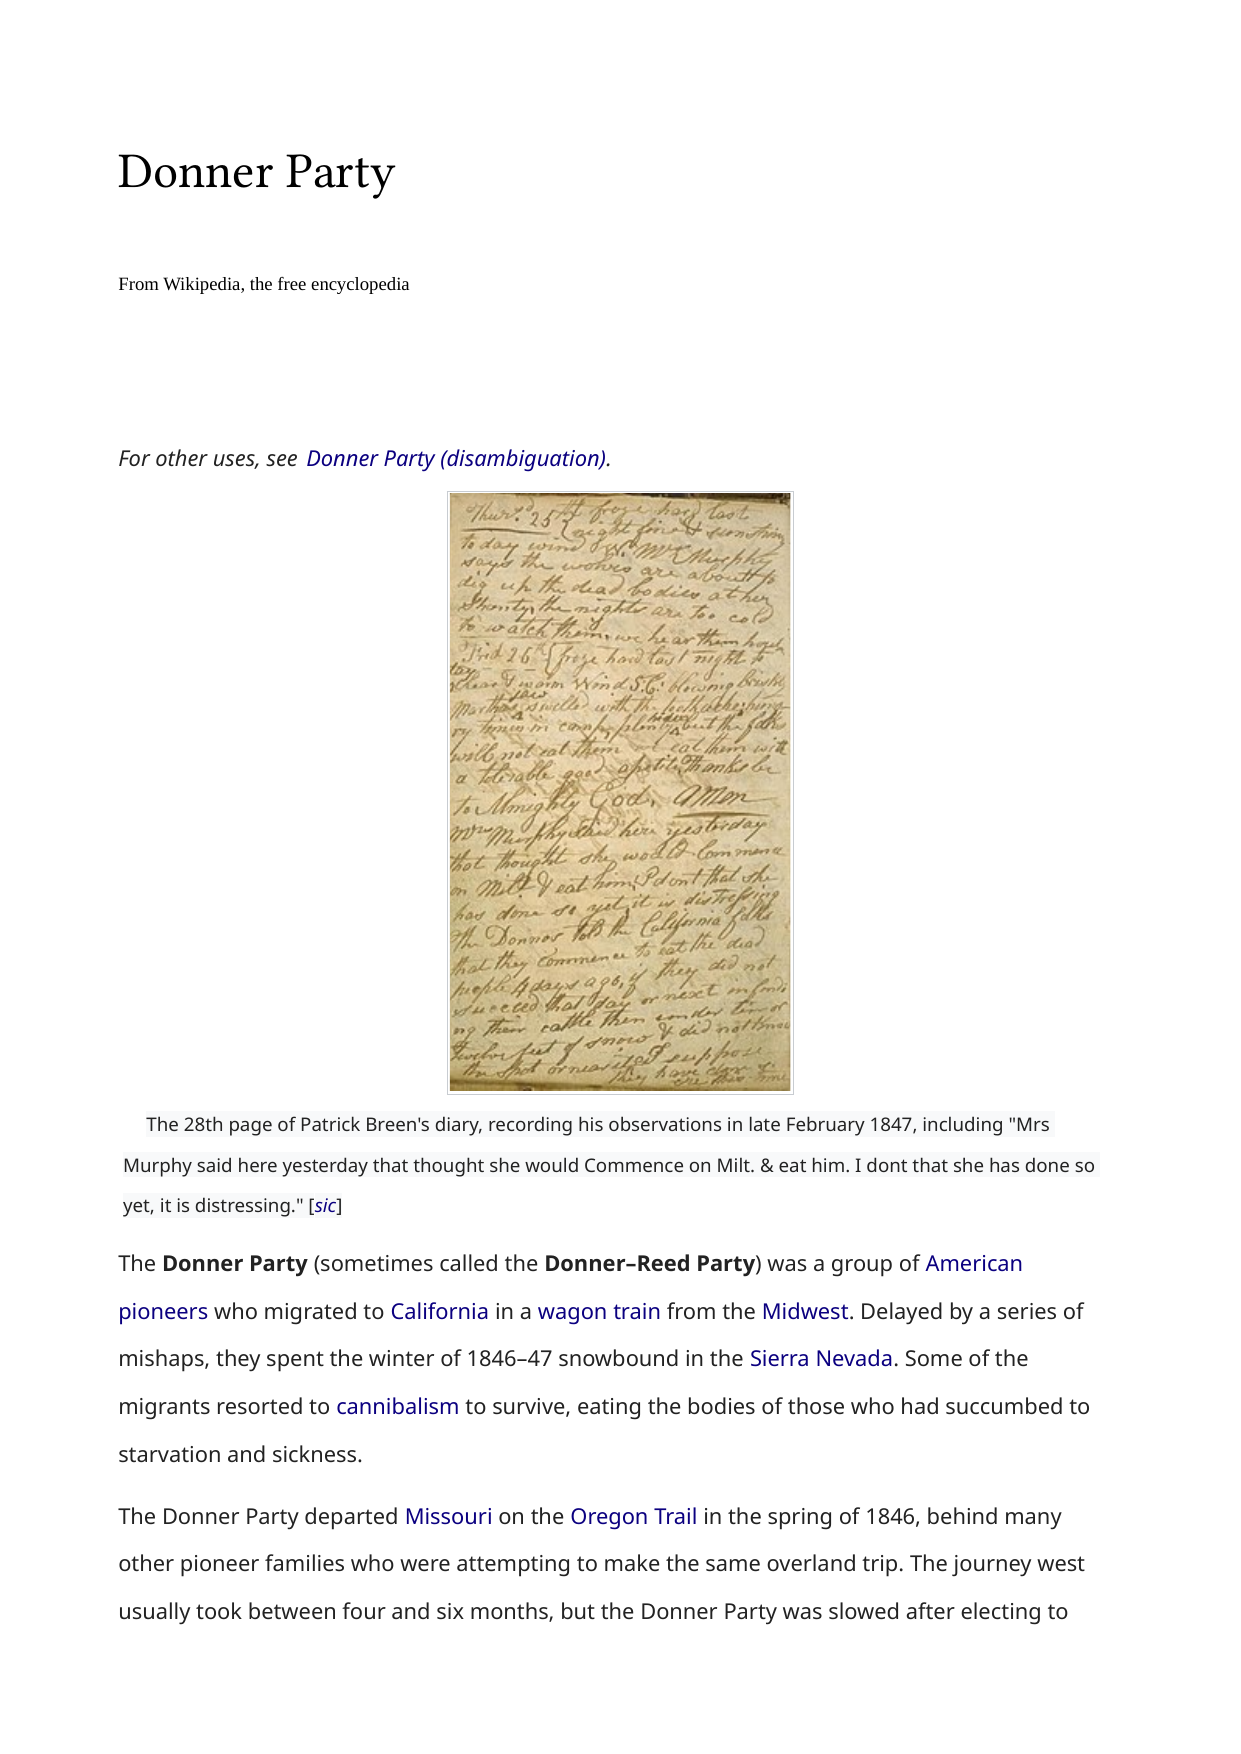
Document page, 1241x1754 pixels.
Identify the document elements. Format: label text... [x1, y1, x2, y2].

text For other uses, see Donner Party (disambiguation). [118, 443, 1122, 473]
text From Wikipedia, the free encyclopedia [118, 273, 1122, 295]
subtitle Donner Party [118, 143, 1122, 200]
picture [449, 493, 791, 1091]
text The Donner Party departed Missouri on the Oregon Trail in the spring of 1846, behind many other pioneer families who were attempting to make the same overland trip. The journey west usually took between four and six months, but the Donner Party was slowed after electing to [118, 1501, 1122, 1626]
text The 28th page of Patrick Breen's diary, recording his observations in late February 1847, including "Mrs Murphy said here yesterday that thought she would Commence on Milt. & eat him. I dont that she has done so yet, it is distressing." [sic] [123, 1111, 1122, 1218]
text The Donner Party (sometimes called the Donner–Reed Party) was a group of American pioneers who migrated to California in a wagon train from the Midwest. Delayed by a series of mishaps, they spent the winter of 1846–47 snowbound in the Sierra Nevada. Some of the migrants resorted to cannibalism to survive, eating the bodies of those who had succumbed to starvation and sickness. [118, 1248, 1122, 1468]
